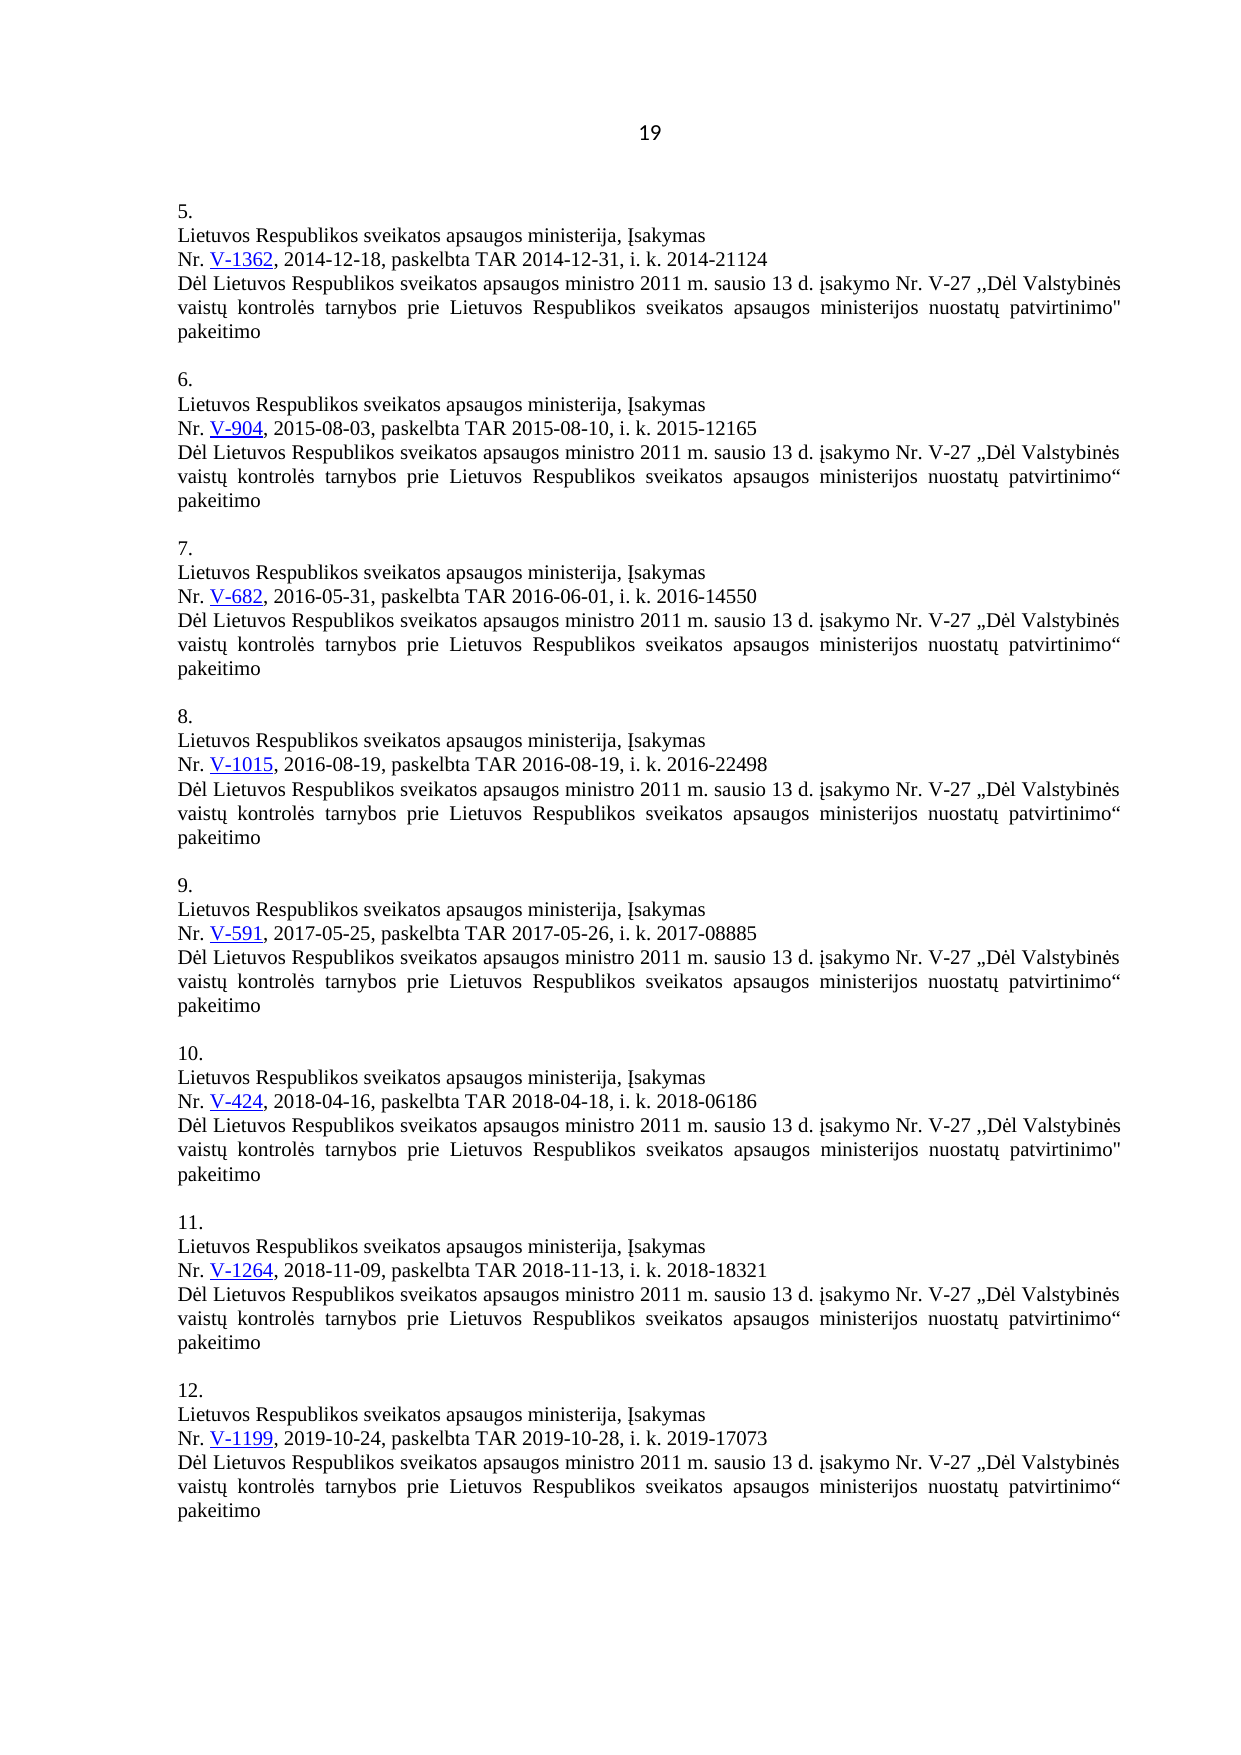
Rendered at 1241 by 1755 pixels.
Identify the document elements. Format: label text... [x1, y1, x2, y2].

text Nr. V-1015, 2016-08-19, paskelbta TAR 2016-08-19, i. k. 2016-22498 [177, 752, 1122, 776]
text 5. [177, 199, 1122, 223]
text 12. [177, 1378, 1122, 1402]
text 11. [177, 1209, 1122, 1234]
text Dėl Lietuvos Respublikos sveikatos apsaugos ministro 2011 m. sausio 13 d. įsakymo Nr. V-27 „Dėl Valstybinės vaistų kontrolės tarnybos prie Lietuvos Respublikos sveikatos apsaugos ministerijos nuostatų patvirtinimo“ pakeitimo [177, 439, 1122, 512]
text Dėl Lietuvos Respublikos sveikatos apsaugos ministro 2011 m. sausio 13 d. įsakymo Nr. V-27 „Dėl Valstybinės vaistų kontrolės tarnybos prie Lietuvos Respublikos sveikatos apsaugos ministerijos nuostatų patvirtinimo“ pakeitimo [177, 945, 1122, 1017]
text Lietuvos Respublikos sveikatos apsaugos ministerija, Įsakymas [177, 223, 1122, 247]
text 10. [177, 1041, 1122, 1065]
text Lietuvos Respublikos sveikatos apsaugos ministerija, Įsakymas [177, 391, 1122, 416]
text Dėl Lietuvos Respublikos sveikatos apsaugos ministro 2011 m. sausio 13 d. įsakymo Nr. V-27 „Dėl Valstybinės vaistų kontrolės tarnybos prie Lietuvos Respublikos sveikatos apsaugos ministerijos nuostatų patvirtinimo“ pakeitimo [177, 1282, 1122, 1354]
text 9. [177, 873, 1122, 897]
text Dėl Lietuvos Respublikos sveikatos apsaugos ministro 2011 m. sausio 13 d. įsakymo Nr. V-27 „Dėl Valstybinės vaistų kontrolės tarnybos prie Lietuvos Respublikos sveikatos apsaugos ministerijos nuostatų patvirtinimo“ pakeitimo [177, 608, 1122, 680]
text Nr. V-904, 2015-08-03, paskelbta TAR 2015-08-10, i. k. 2015-12165 [177, 416, 1122, 439]
text Nr. V-1199, 2019-10-24, paskelbta TAR 2019-10-28, i. k. 2019-17073 [177, 1426, 1122, 1450]
text Lietuvos Respublikos sveikatos apsaugos ministerija, Įsakymas [177, 1402, 1122, 1426]
text Nr. V-424, 2018-04-16, paskelbta TAR 2018-04-18, i. k. 2018-06186 [177, 1089, 1122, 1113]
text Dėl Lietuvos Respublikos sveikatos apsaugos ministro 2011 m. sausio 13 d. įsakymo Nr. V-27 ,,Dėl Valstybinės vaistų kontrolės tarnybos prie Lietuvos Respublikos sveikatos apsaugos ministerijos nuostatų patvirtinimo" pakeitimo [177, 1113, 1122, 1186]
text Lietuvos Respublikos sveikatos apsaugos ministerija, Įsakymas [177, 897, 1122, 921]
text Lietuvos Respublikos sveikatos apsaugos ministerija, Įsakymas [177, 1234, 1122, 1258]
text 6. [177, 367, 1122, 391]
text Nr. V-1362, 2014-12-18, paskelbta TAR 2014-12-31, i. k. 2014-21124 [177, 247, 1122, 271]
text Lietuvos Respublikos sveikatos apsaugos ministerija, Įsakymas [177, 560, 1122, 584]
text Dėl Lietuvos Respublikos sveikatos apsaugos ministro 2011 m. sausio 13 d. įsakymo Nr. V-27 „Dėl Valstybinės vaistų kontrolės tarnybos prie Lietuvos Respublikos sveikatos apsaugos ministerijos nuostatų patvirtinimo“ pakeitimo [177, 776, 1122, 849]
text Nr. V-682, 2016-05-31, paskelbta TAR 2016-06-01, i. k. 2016-14550 [177, 584, 1122, 608]
text Nr. V-591, 2017-05-25, paskelbta TAR 2017-05-26, i. k. 2017-08885 [177, 921, 1122, 945]
text Nr. V-1264, 2018-11-09, paskelbta TAR 2018-11-13, i. k. 2018-18321 [177, 1258, 1122, 1282]
text 8. [177, 704, 1122, 728]
text Dėl Lietuvos Respublikos sveikatos apsaugos ministro 2011 m. sausio 13 d. įsakymo Nr. V-27 ,,Dėl Valstybinės vaistų kontrolės tarnybos prie Lietuvos Respublikos sveikatos apsaugos ministerijos nuostatų patvirtinimo" pakeitimo [177, 271, 1122, 343]
text Lietuvos Respublikos sveikatos apsaugos ministerija, Įsakymas [177, 728, 1122, 752]
text Lietuvos Respublikos sveikatos apsaugos ministerija, Įsakymas [177, 1065, 1122, 1089]
text Dėl Lietuvos Respublikos sveikatos apsaugos ministro 2011 m. sausio 13 d. įsakymo Nr. V-27 „Dėl Valstybinės vaistų kontrolės tarnybos prie Lietuvos Respublikos sveikatos apsaugos ministerijos nuostatų patvirtinimo“ pakeitimo [177, 1450, 1122, 1522]
text 7. [177, 536, 1122, 560]
